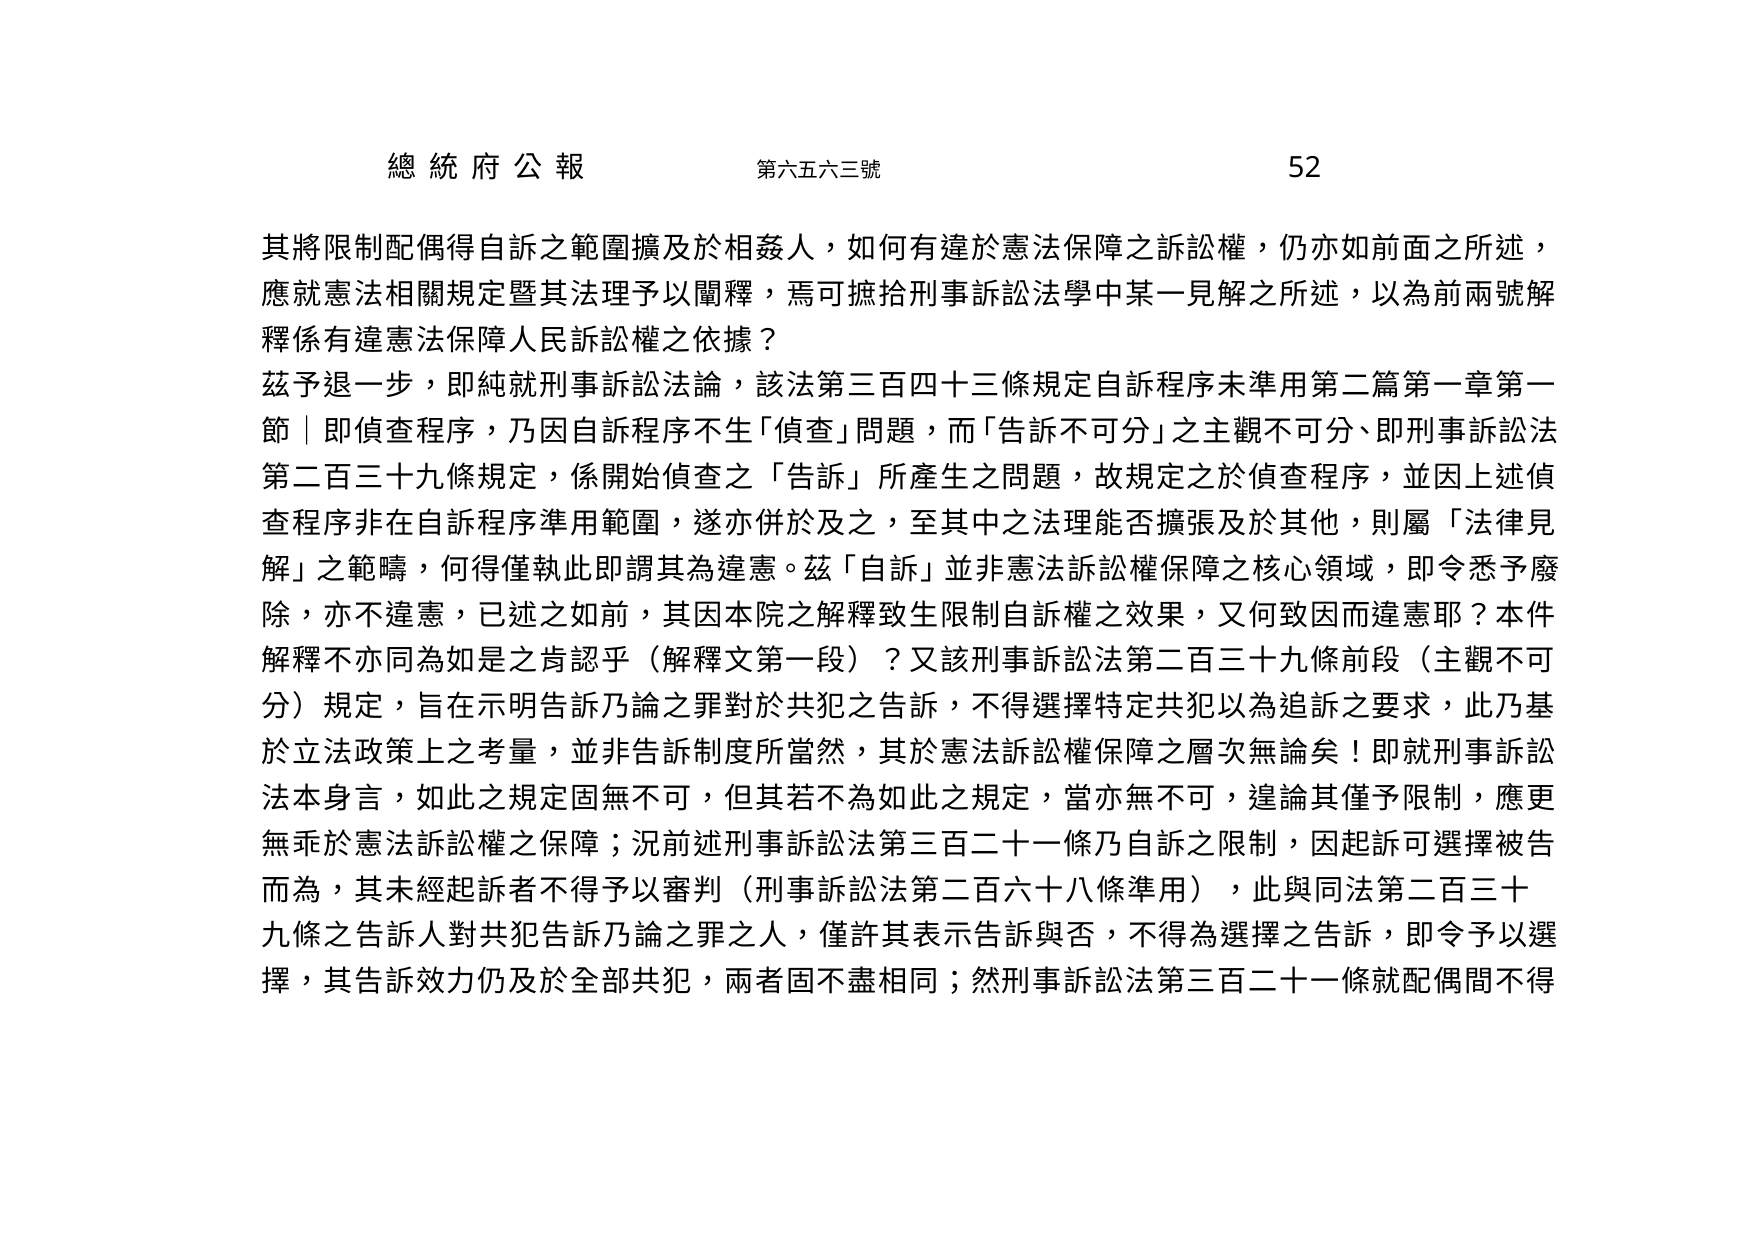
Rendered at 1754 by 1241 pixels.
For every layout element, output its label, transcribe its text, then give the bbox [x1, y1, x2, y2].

text 茲予退一步，即純就刑事訴訟法論，該法第三百四十三條規定自訴程序未準用第二篇第一章第一節｜即偵查程序，乃因自訴程序不生「偵查」問題，而「告訴不可分」之主觀不可分、即刑事訴訟法第二百三十九條規定，係開始偵查之「告訴」所產生之問題，故規定之於偵查程序，並因上述偵查程序非在自訴程序準用範圍，遂亦併於及之，至其中之法理能否擴張及於其他，則屬「法律見解」之範疇，何得僅執此即謂其為違憲。茲「自訴」並非憲法訴訟權保障之核心領域，即令悉予廢除，亦不違憲，已述之如前，其因本院之解釋致生限制自訴權之效果，又何致因而違憲耶？本件解釋不亦同為如是之肯認乎（解釋文第一段）？又該刑事訴訟法第二百三十九條前段（主觀不可分）規定，旨在示明告訴乃論之罪對於共犯之告訴，不得選擇特定共犯以為追訴之要求，此乃基於立法政策上之考量，並非告訴制度所當然，其於憲法訴訟權保障之層次無論矣！即就刑事訴訟法本身言，如此之規定固無不可，但其若不為如此之規定，當亦無不可，遑論其僅予限制，應更無乖於憲法訴訟權之保障；況前述刑事訴訟法第三百二十一條乃自訴之限制，因起訴可選擇被告而為，其未經起訴者不得予以審判（刑事訴訟法第二百六十八條準用），此與同法第二百三十九條之告訴人對共犯告訴乃論之罪之人，僅許其表示告訴與否，不得為選擇之告訴，即令予以選擇，其告訴效力仍及於全部共犯，兩者固不盡相同；然刑事訴訟法第三百二十一條就配偶間不得提起自訴之限制，目的既在避免配偶為當事人，立於對待地位而攻擊、防禦（即所謂對簿公堂），則為貫徹本法條之規範意旨，解釋上將自訴提起之限制擴及於相姦人以資涵括，殊無違於立法之目的。本院上開兩號解釋，以告訴不可分原則而為前述對相姦人亦不得提起自訴之解釋，衡之今日限制自訴立法之趨向，可謂係解釋上所應然，尤與目的論之解釋若合符節，似此合乎當今立法政策之所為，何不當之可言；抑且，縱認其毋庸予以限制、或不應以告訴不可分之法理為解釋，亦僅宜不宜、當不當之問題，何來違憲之有？蓋自訴是否應予限制、如何予以限制？告訴是否可分、應否使之及於自訴？均非憲法訴訟權保障之核心內容，立法者固得自由形成，有權解釋機關亦得本其確信而為適當之解釋故也。按通姦罪係刑法學上所稱之「必要共犯」，其犯罪之成立，非有相對立意思者之合致不可，亦即性質上非有二人以上之共同實施不為功。是就審判而言，其欲調查、認定該犯相姦罪之人之犯罪事實時，其犯通姦罪之一方不可能置身事外，而不予調查，如此，即令許其得僅就相姦人提起自訴，因未經偵查程序之訊問、調查，蒐集證據，仍不能免於與另一配偶之一方「公堂相見」，並陳述其與相姦人間如何通姦、相姦之事實，似此該通姦之配偶雖非屬被告之供述，但究其實際，則與「對立」、「對待」、「對簿」無殊，蓋「公堂」云者，以今日之語詞言之，即公開審理之場所（法庭）也，如此又何能「維持家庭和諧及人倫關係」。反之，若出之以告訴，國家刑罰權之較易實現，另一方配偶欲使相姦人繩以刑罰之目的較易達到，則已述之如前，而撤回通姦配偶部分，一狀遞送，或受訊時一言陳述即可，所謂虛耗司法資源云者，實極有限；但因偵查程序之不公開（刑事訴訟法第二百四十五條），配偶間可得保其顏面，即令偵查程序之進行，亦因秘密為之，不致使配偶一方過於難堪，如此豈不更易維持家庭之和諧乎！或謂關於妨害家庭罪，係有傷善良風俗，審判可不予公開，然此係仁智互見之事，本屬法院裁量範圍（法院組織法第八十六條），與偵查「不公開之」，乃法律所明定，非可相提併論，是何者始為維持家庭和諧所必要，實明若觀火。乃本件此部分解釋所述，卻反此而行，就限制對相姦人之自訴，猶言「非為維持家庭和諧及人倫關係所必要」，似此有乖於現實之論，前後既有齟齬，又何足以言保護，此亦本席於前何以謂本院上開兩號解釋合乎刑事訴訟法第三百二十一條規範意旨，而有其必要之原因。 [262, 359, 1559, 1001]
text 解釋理由書第四段就本院前開兩號解釋之何以有違保障人民訴訟權之規定，係謂刑事訴訟法第三百四十三條規定，關於公訴並非全然準用於自訴，依本條規定，刑事訴訟法第二百三十九條所規定之告訴不可分原則，並未準用於自訴，是禁止配偶不得自訴之範圍，自不應擴張解釋而及於相姦人，況如夫妻之間為維持家庭和諧，不願對配偶進行追訴，在無法單獨對相姦人自訴之情形下，若提出告訴，依刑事訴訟法第二百三十九條前段之規定，其效力必及於其配偶，於人倫關係之維護，反有不利之影響，如必於告訴之後，再對配偶部分撤回，以勉力維持婚姻關係，則亦有虛耗司法資源之虞，是上開解釋對人民自訴權之限制，並非為維持家庭和諧及人倫關係所必要云云，除其中結語所謂﹁非為維持家庭和諧及人倫關係所必要﹂云云，其不足採取，亦如解釋文之所言，已予論述如上外，其餘關於「告訴不可分原則」可否準用於自訴程序？應否擴張解釋使之及於相姦人等等，均係以刑事訴訟法之法理作為本院該兩號解釋係屬違憲之論據，殊將「憲法解釋」視同法律見解抉擇之「統一解釋」而為（司法院大法官審理案件法第七條參看），如此降格以求，混淆本院解釋之職權，應非釋憲機關所當為。蓋如前之所述，本院前開兩號解釋既具法律之效力，其將限制配偶得自訴之範圍擴及於相姦人，如何有違於憲法保障之訴訟權，仍亦如前面之所述，應就憲法相關規定暨其法理予以闡釋，焉可摭拾刑事訴訟法學中某一見解之所述，以為前兩號解釋係有違憲法保障人民訴訟權之依據？ [262, 222, 1559, 359]
